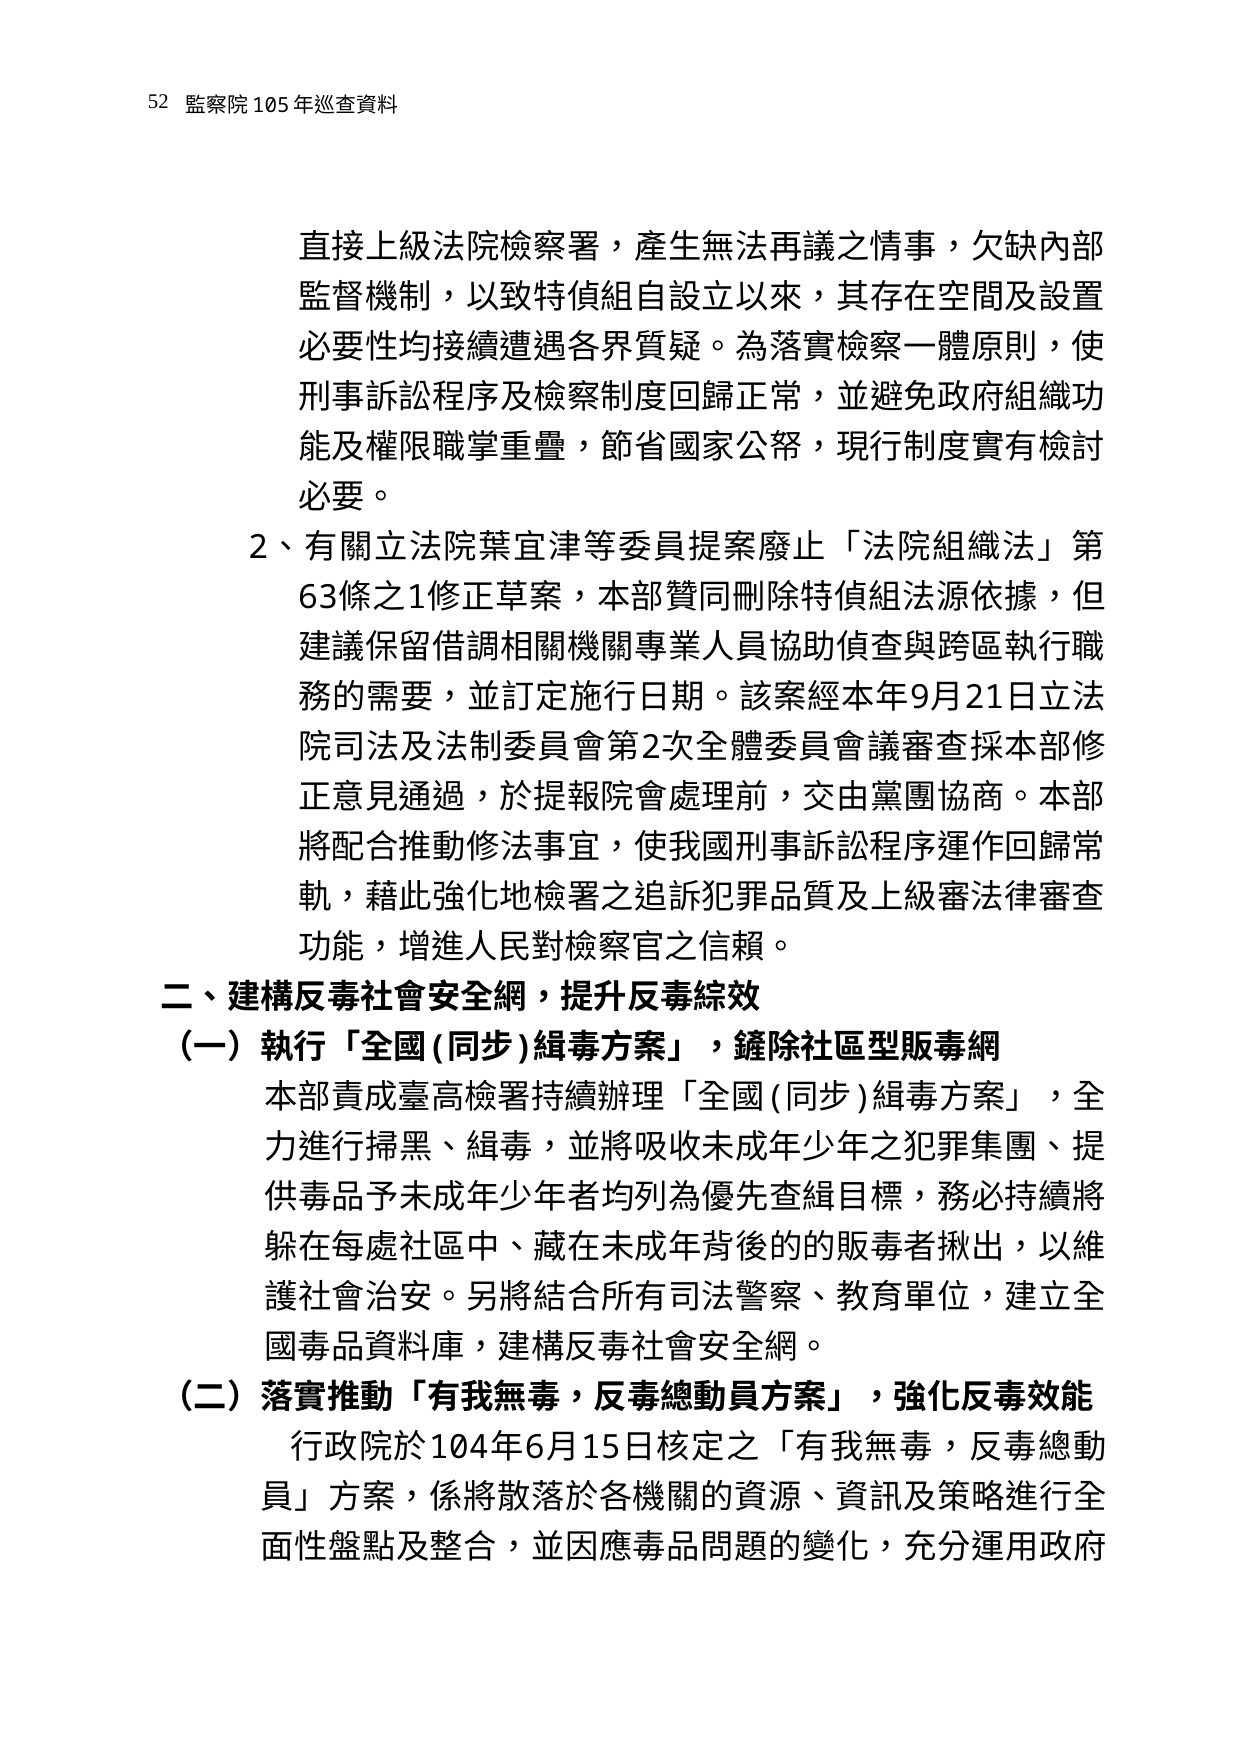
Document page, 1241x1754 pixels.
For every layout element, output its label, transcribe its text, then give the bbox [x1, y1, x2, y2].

text （一）執行「全國(同步)緝毒方案」，鏟除社區型販毒網 [160, 1019, 1106, 1069]
text 本部責成臺高檢署持續辦理「全國(同步)緝毒方案」，全力進行掃黑、緝毒，並將吸收未成年少年之犯罪集團、提供毒品予未成年少年者均列為優先查緝目標，務必持續將躲在每處社區中、藏在未成年背後的的販毒者揪出，以維護社會治安。另將結合所有司法警察、教育單位，建立全國毒品資料庫，建構反毒社會安全網。 [264, 1069, 1106, 1369]
text 二、建構反毒社會安全網，提升反毒綜效 [160, 969, 1106, 1019]
text （二）落實推動「有我無毒，反毒總動員方案」，強化反毒效能 [160, 1369, 1106, 1419]
text 直接上級法院檢察署，產生無法再議之情事，欠缺內部監督機制，以致特偵組自設立以來，其存在空間及設置必要性均接續遭遇各界質疑。為落實檢察一體原則，使刑事訴訟程序及檢察制度回歸正常，並避免政府組織功能及權限職掌重疊，節省國家公帑，現行制度實有檢討必要。 [248, 219, 1106, 519]
text 行政院於104年6月15日核定之「有我無毒，反毒總動員」方案，係將散落於各機關的資源、資訊及策略進行全面性盤點及整合，並因應毒品問題的變化，充分運用政府 [160, 1419, 1106, 1569]
text 2、有關立法院葉宜津等委員提案廢止「法院組織法」第63條之1修正草案，本部贊同刪除特偵組法源依據，但建議保留借調相關機關專業人員協助偵查與跨區執行職務的需要，並訂定施行日期。該案經本年9月21日立法院司法及法制委員會第2次全體委員會議審查採本部修正意見通過，於提報院會處理前，交由黨團協商。本部將配合推動修法事宜，使我國刑事訴訟程序運作回歸常軌，藉此強化地檢署之追訴犯罪品質及上級審法律審查功能，增進人民對檢察官之信賴。 [248, 519, 1106, 969]
